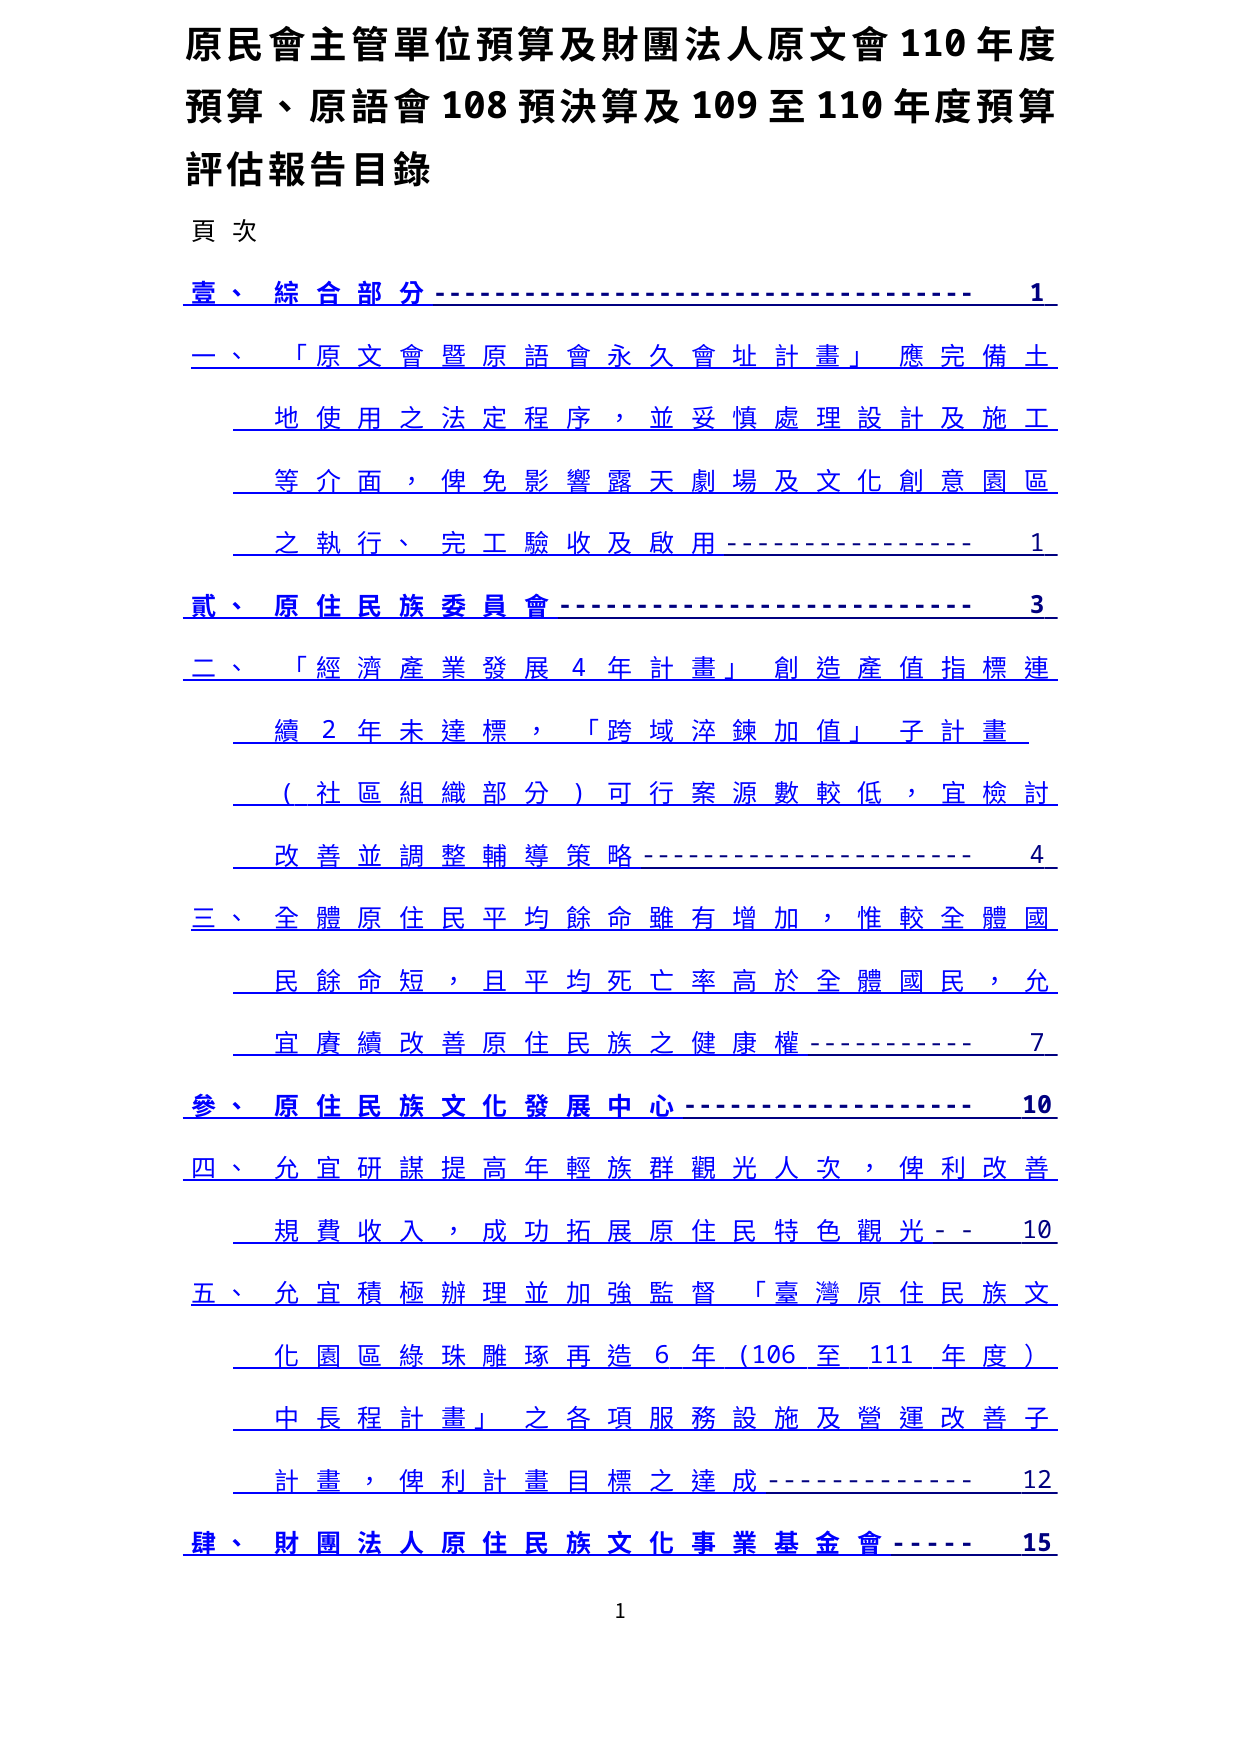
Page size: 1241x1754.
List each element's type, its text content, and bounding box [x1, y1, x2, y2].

text 規費收入，成功拓展原住民特色觀光 10 [183, 1181, 1058, 1250]
text 三、全體原住民平均餘命雖有增加，惟較全體國民餘命短，且平均死亡率高於全體國民，允宜賡續改善原住民族之健康權 7 [183, 875, 1058, 1062]
text [183, 619, 1058, 625]
text [183, 1556, 1058, 1562]
text 肆、財團法人原住民族文化事業基金會 15 [183, 1500, 1058, 1554]
text 一、「原文會暨原語會永久會址計畫」應完備土地使用之法定程序，並妥慎處理設計及施工等介面，俾免影響露天劇場及文化創意園區之執行、完工驗收及啟用 1 [183, 312, 1058, 562]
text [183, 306, 1058, 312]
text 四、允宜研謀提高年輕族群觀光人次，俾利改善 [183, 1125, 1058, 1179]
text [183, 1119, 1058, 1125]
text 續2年未達標，「跨域淬鍊加值」子計畫(社區組織部分)可行案源數較低，宜檢討改善並調整輔導策略 4 [183, 681, 1058, 875]
text 貳、原住民族委員會 3 [183, 562, 1058, 617]
text 二、「經濟產業發展4年計畫」創造產值指標連 [183, 625, 1058, 679]
text 壹、綜合部分 1 [183, 250, 1058, 304]
text 原民會主管單位預算及財團法人原文會110年度預算、原語會108預決算及109至110年度預算評估報告目錄 頁次 [183, 0, 1058, 250]
text 五、允宜積極辦理並加強監督「臺灣原住民族文化園區綠珠雕琢再造6年(106至111年度）中長程計畫」之各項服務設施及營運改善子計畫，俾利計畫目標之達成 12 [183, 1250, 1058, 1500]
text 參、原住民族文化發展中心 10 [183, 1062, 1058, 1117]
